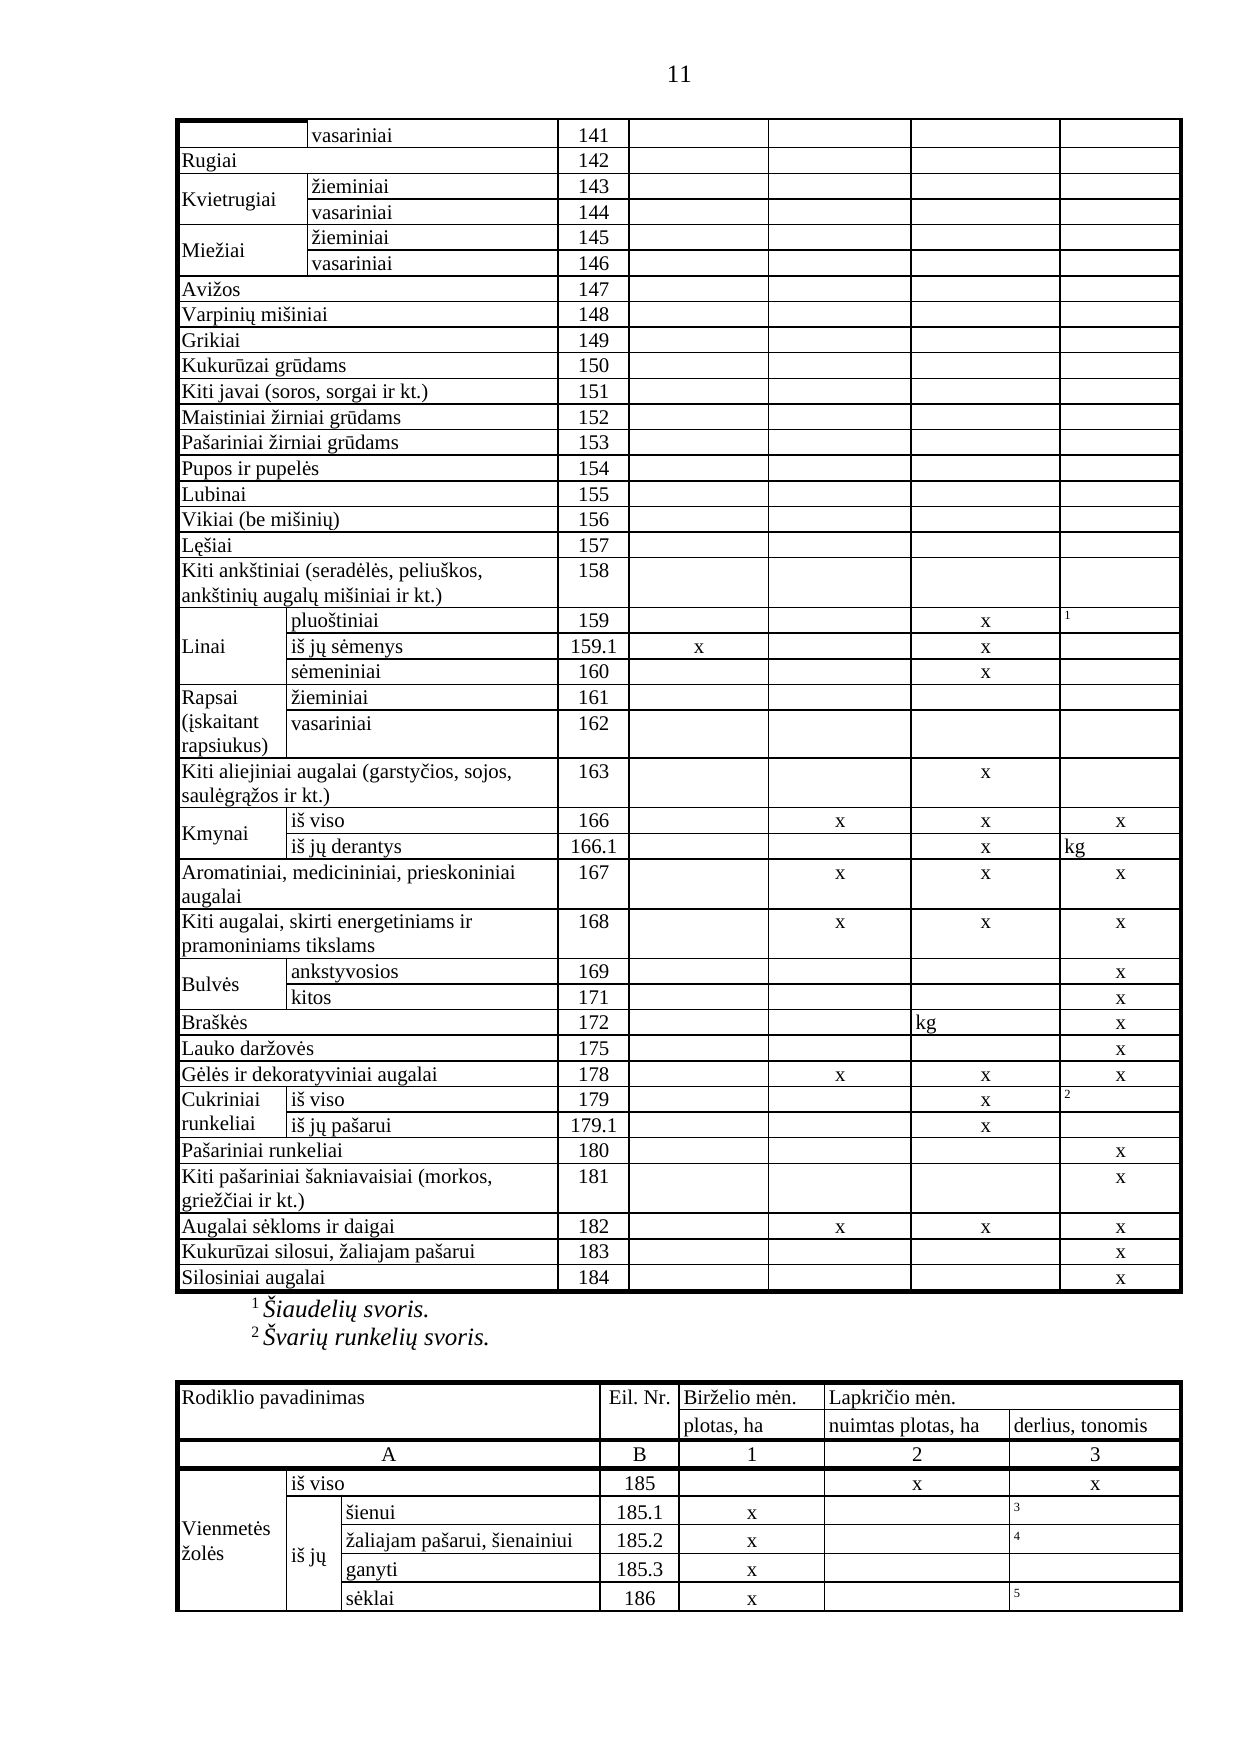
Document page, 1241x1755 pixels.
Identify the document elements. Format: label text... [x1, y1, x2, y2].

table_cell x [680, 1583, 824, 1610]
table_cell ganyti [342, 1554, 599, 1581]
table_cell [764, 985, 768, 1009]
table_cell 2 [825, 1442, 829, 1466]
table_header Eil. Nr. [601, 1385, 678, 1437]
table_cell [769, 353, 773, 377]
table_cell [825, 1583, 1009, 1610]
table_cell [769, 148, 773, 172]
table_cell 1 [820, 1442, 824, 1466]
table_cell 3 [1010, 1497, 1179, 1524]
table_cell [764, 533, 768, 557]
table_cell [630, 558, 768, 607]
table_cell Cukriniai runkeliai [180, 1087, 286, 1137]
table_cell [769, 1010, 773, 1034]
table_cell [764, 1036, 768, 1060]
table_cell [769, 120, 910, 147]
table_cell 186 [601, 1583, 678, 1610]
table_cell Kmynai [180, 808, 286, 858]
table_cell [769, 959, 773, 983]
table_cell [764, 225, 768, 249]
table_cell [769, 225, 773, 249]
table_cell [769, 1087, 773, 1111]
table_cell [769, 1265, 773, 1289]
table_cell [764, 685, 768, 709]
table_cell 167 [559, 860, 628, 908]
table_cell Linai [180, 608, 286, 683]
table_cell [764, 1138, 768, 1162]
table_cell [764, 430, 768, 454]
table_cell [769, 634, 773, 658]
table_cell [764, 507, 768, 531]
table_cell [764, 482, 768, 506]
table_cell [769, 379, 773, 403]
table_cell [764, 277, 768, 301]
table_cell 168 [559, 910, 628, 957]
table_cell [764, 608, 768, 632]
table_cell sėklai [342, 1583, 599, 1610]
table_cell [764, 1062, 768, 1086]
table_cell [769, 711, 910, 757]
table_cell [764, 148, 768, 172]
table_cell Kvietrugiai [180, 174, 307, 224]
table_cell [764, 456, 768, 480]
table_cell x [912, 910, 1059, 957]
table_cell [912, 558, 1059, 607]
table_cell [912, 711, 1059, 757]
table_cell 4 [1010, 1525, 1179, 1552]
table_cell [825, 1525, 1009, 1552]
table_cell [1061, 759, 1179, 807]
table_cell [764, 405, 768, 429]
table_cell [1061, 558, 1179, 607]
table_cell [769, 608, 773, 632]
table_cell [1010, 1554, 1179, 1581]
table_cell 162 [559, 711, 628, 757]
table_cell [1061, 120, 1179, 147]
table_cell x [769, 1214, 773, 1238]
table_header Rodiklio pavadinimas [180, 1385, 599, 1437]
table_cell 185.1 [601, 1497, 678, 1524]
table_cell iš jų [287, 1497, 341, 1610]
table_cell 185.2 [601, 1525, 678, 1552]
table_cell x [769, 910, 910, 957]
table_cell [769, 985, 773, 1009]
table_cell 185.3 [601, 1554, 678, 1581]
table_cell [825, 1497, 1009, 1524]
table_cell [769, 660, 773, 683]
table_cell [912, 1164, 1059, 1212]
table_cell [764, 251, 768, 275]
table_cell x [769, 808, 773, 832]
table_cell [630, 711, 768, 757]
table_cell x [769, 860, 910, 908]
table_cell 2 [1005, 1442, 1009, 1466]
table_cell [764, 302, 768, 326]
table_cell [769, 533, 773, 557]
table_cell [630, 120, 768, 147]
table_cell 181 [559, 1164, 628, 1212]
table_cell žaliajam pašarui, šienainiui [342, 1525, 599, 1552]
table_cell [764, 1265, 768, 1289]
table_cell x [680, 1497, 824, 1524]
table_cell [764, 1087, 768, 1111]
table_cell [630, 860, 768, 908]
table_cell [764, 379, 768, 403]
table_cell [769, 456, 773, 480]
table_cell [769, 302, 773, 326]
table_cell [764, 834, 768, 858]
table_cell [630, 759, 768, 807]
table_cell [912, 120, 1059, 147]
table_cell [769, 200, 773, 224]
table_cell [630, 910, 768, 957]
table_cell derlius, tonomis [1010, 1410, 1179, 1437]
table_cell x [680, 1554, 824, 1581]
table_cell 5 [1010, 1583, 1179, 1610]
table_cell vasariniai [287, 711, 557, 757]
table_cell [764, 174, 768, 198]
table_cell [769, 1240, 773, 1263]
table_cell Bulvės [180, 959, 286, 1009]
table_cell x [825, 1471, 829, 1495]
table_cell nuimtas plotas, ha [825, 1410, 1009, 1437]
table_cell [769, 507, 773, 531]
table_cell [769, 1113, 773, 1137]
table_cell x [912, 860, 1059, 908]
table_cell [769, 1138, 773, 1162]
table_cell [825, 1554, 1009, 1581]
table_cell [764, 1113, 768, 1137]
text 2 Švarių runkelių svoris. [177, 1322, 1181, 1351]
table_cell [764, 660, 768, 683]
table_cell Vienmetės žolės [180, 1471, 286, 1610]
table_cell [764, 328, 768, 352]
table_cell [764, 1214, 768, 1238]
table_cell [769, 430, 773, 454]
table_cell 141 [559, 120, 628, 147]
table_cell plotas, ha [680, 1410, 824, 1437]
table_cell Miežiai [180, 225, 307, 275]
table_cell [769, 1164, 910, 1212]
table_cell [769, 174, 773, 198]
table_cell 158 [559, 558, 628, 607]
table_cell [630, 1164, 768, 1212]
table_cell [1061, 711, 1179, 757]
table_cell [769, 558, 910, 607]
table_cell x [1061, 910, 1179, 957]
table_cell [764, 808, 768, 832]
table_cell x [764, 634, 768, 658]
table_cell x [912, 759, 1059, 807]
table_cell Kviečiai [180, 123, 307, 147]
table_cell [769, 405, 773, 429]
text 1 Šiaudelių svoris. [177, 1294, 1181, 1322]
table_cell x [1061, 860, 1179, 908]
table_cell x [1061, 1164, 1179, 1212]
table_cell 163 [559, 759, 628, 807]
table_cell [769, 834, 773, 858]
table_cell [769, 251, 773, 275]
table_cell [764, 959, 768, 983]
table_cell x [680, 1525, 824, 1552]
table_cell šienui [342, 1497, 599, 1524]
table_cell x [1005, 1471, 1009, 1495]
table_cell [764, 1240, 768, 1263]
table_cell vasariniai [308, 120, 557, 147]
table_cell [764, 200, 768, 224]
table_cell [769, 1036, 773, 1060]
table_cell [769, 759, 910, 807]
table_cell [764, 1010, 768, 1034]
table_cell [820, 1471, 824, 1495]
table_cell [769, 685, 773, 709]
table_cell x [769, 1062, 773, 1086]
table_cell [769, 482, 773, 506]
table_cell [764, 353, 768, 377]
table_cell [769, 277, 773, 301]
table_cell [769, 328, 773, 352]
